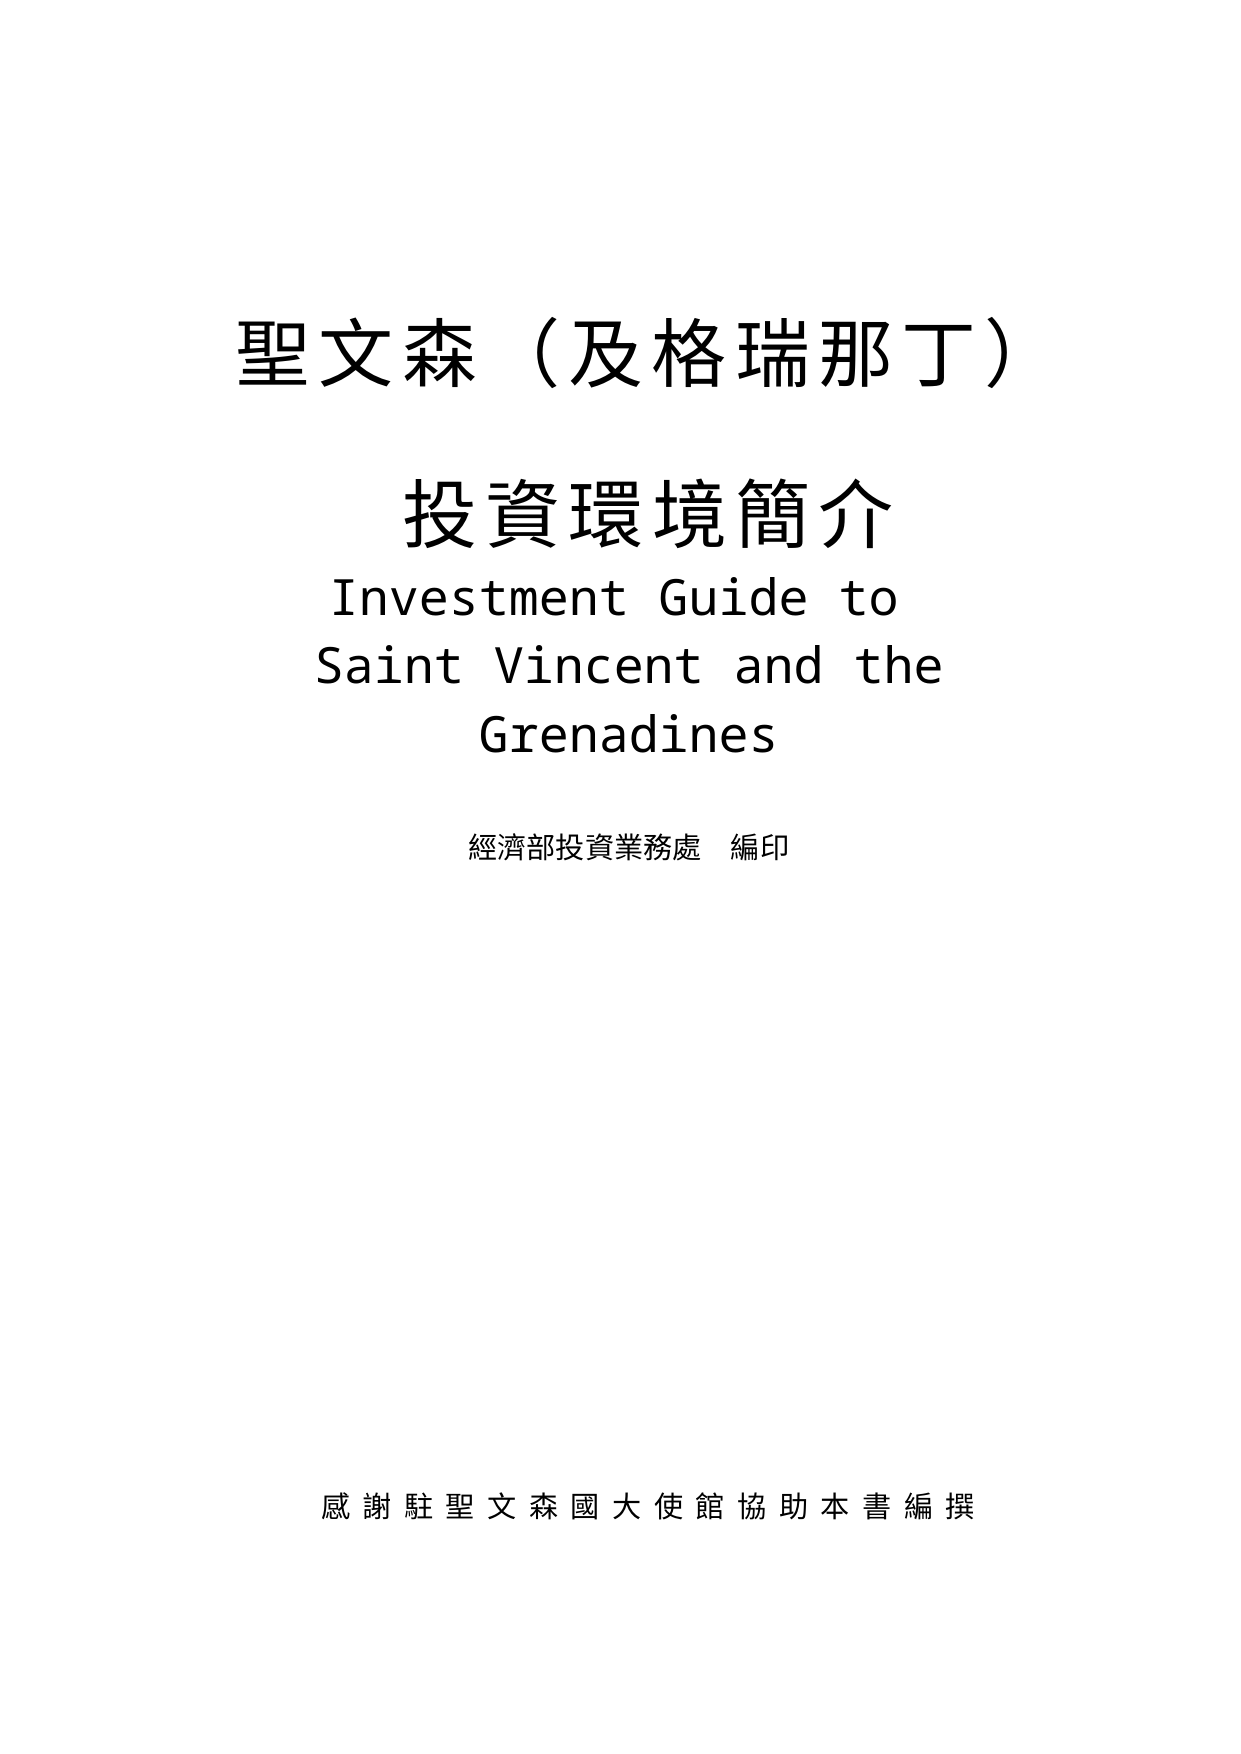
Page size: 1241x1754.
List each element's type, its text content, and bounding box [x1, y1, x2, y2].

table_header 聖文森（及格瑞那丁） 投資環境簡介 Investment Guide to Saint Vincent and the Grenadines 經濟部投資業務處 編印 感謝駐聖文森國大使館協助本書編撰 [183, 276, 1074, 1526]
